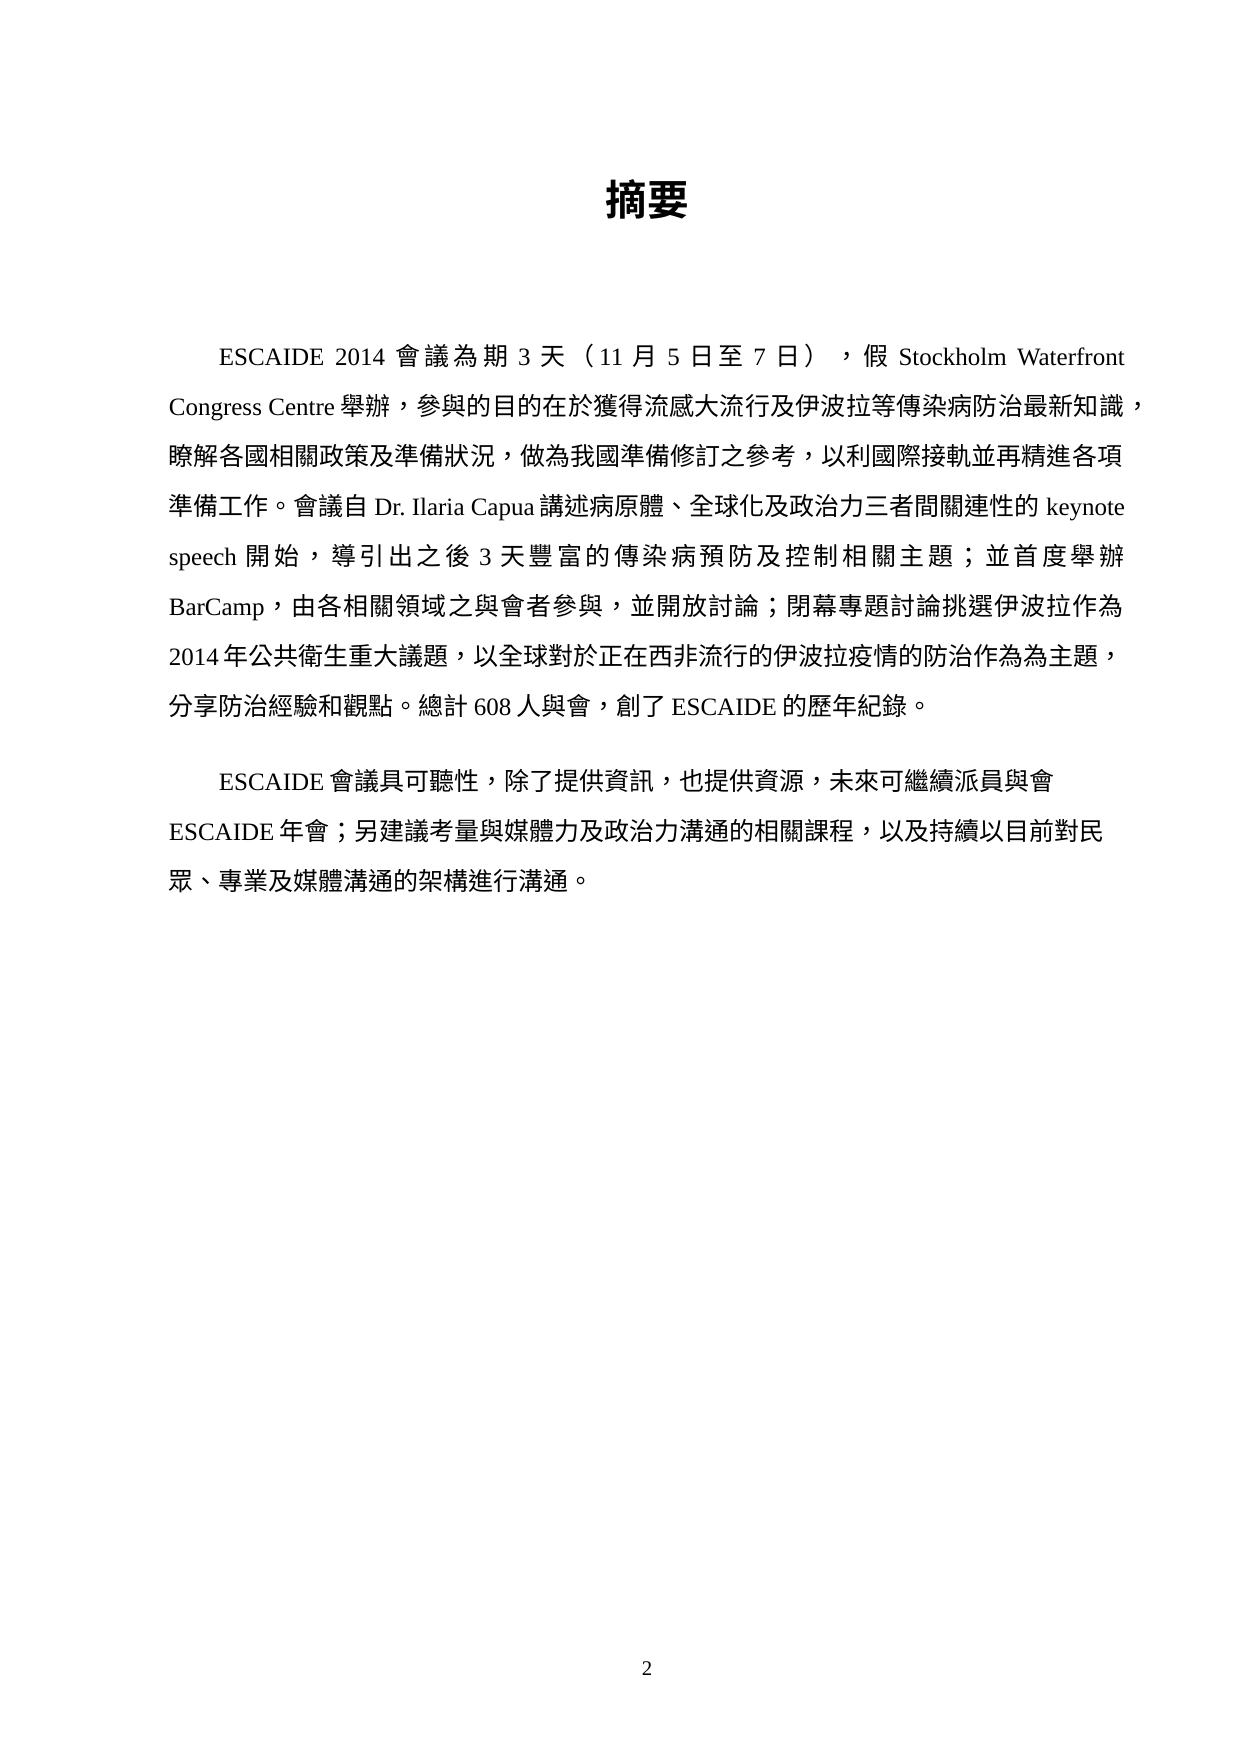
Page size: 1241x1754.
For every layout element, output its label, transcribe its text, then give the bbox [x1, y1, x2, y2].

text ESCAIDE 2014會議為期3天（11月5日至7日），假Stockholm Waterfront Congress Centre舉辦，參與的目的在於獲得流感大流行及伊波拉等傳染病防治最新知識，瞭解各國相關政策及準備狀況，做為我國準備修訂之參考，以利國際接軌並再精進各項準備工作。會議自Dr. Ilaria Capua講述病原體、全球化及政治力三者間關連性的keynote speech開始，導引出之後3天豐富的傳染病預防及控制相關主題；並首度舉辦BarCamp，由各相關領域之與會者參與，並開放討論；閉幕專題討論挑選伊波拉作為2014年公共衛生重大議題，以全球對於正在西非流行的伊波拉疫情的防治作為為主題，分享防治經驗和觀點。總計608人與會，創了ESCAIDE的歷年紀錄。 [169, 325, 1125, 725]
text 摘要 [169, 175, 1125, 225]
text ESCAIDE會議具可聽性，除了提供資訊，也提供資源，未來可繼續派員與會ESCAIDE年會；另建議考量與媒體力及政治力溝通的相關課程，以及持續以目前對民眾、專業及媒體溝通的架構進行溝通。 [169, 750, 1125, 900]
